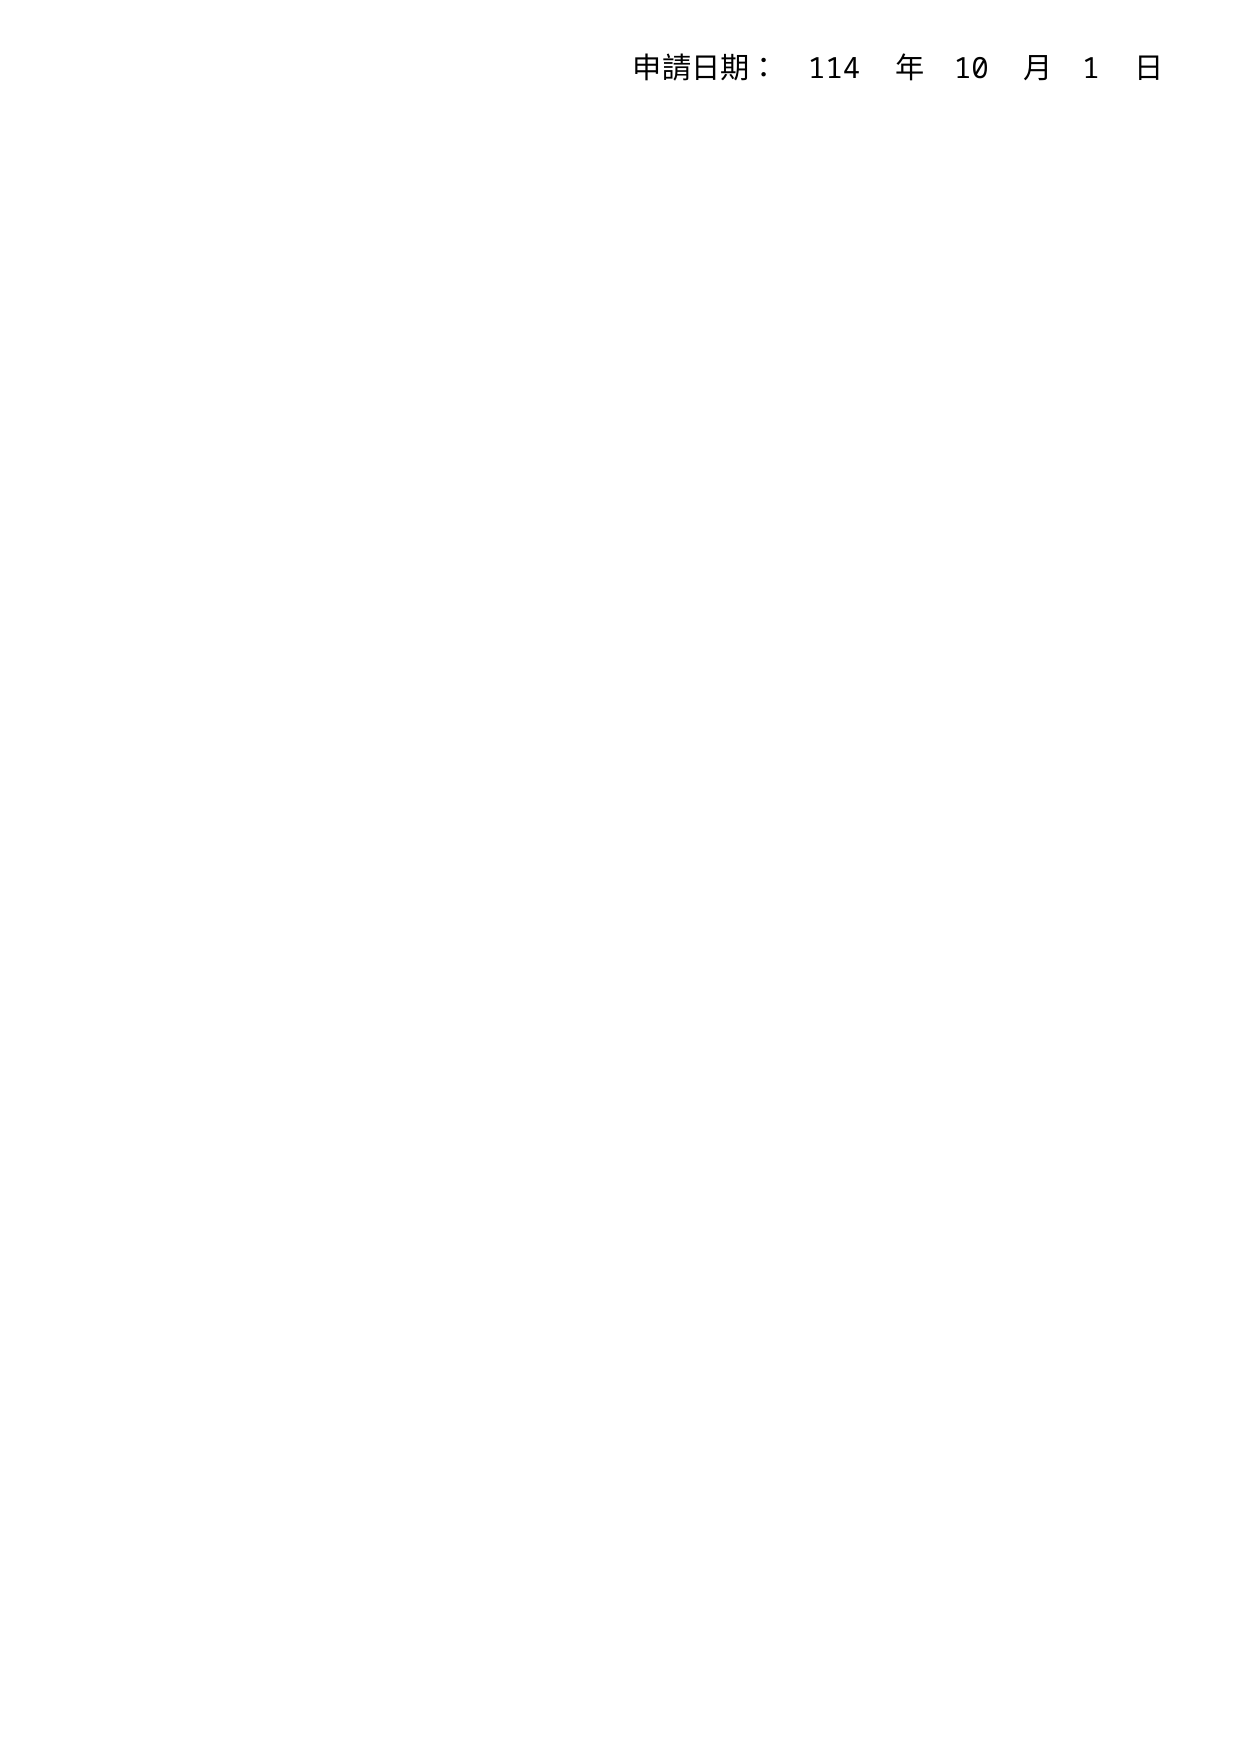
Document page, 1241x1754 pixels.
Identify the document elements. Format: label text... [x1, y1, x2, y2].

text 申請日期： 114 年 10 月 1 日 [21, 44, 1163, 87]
